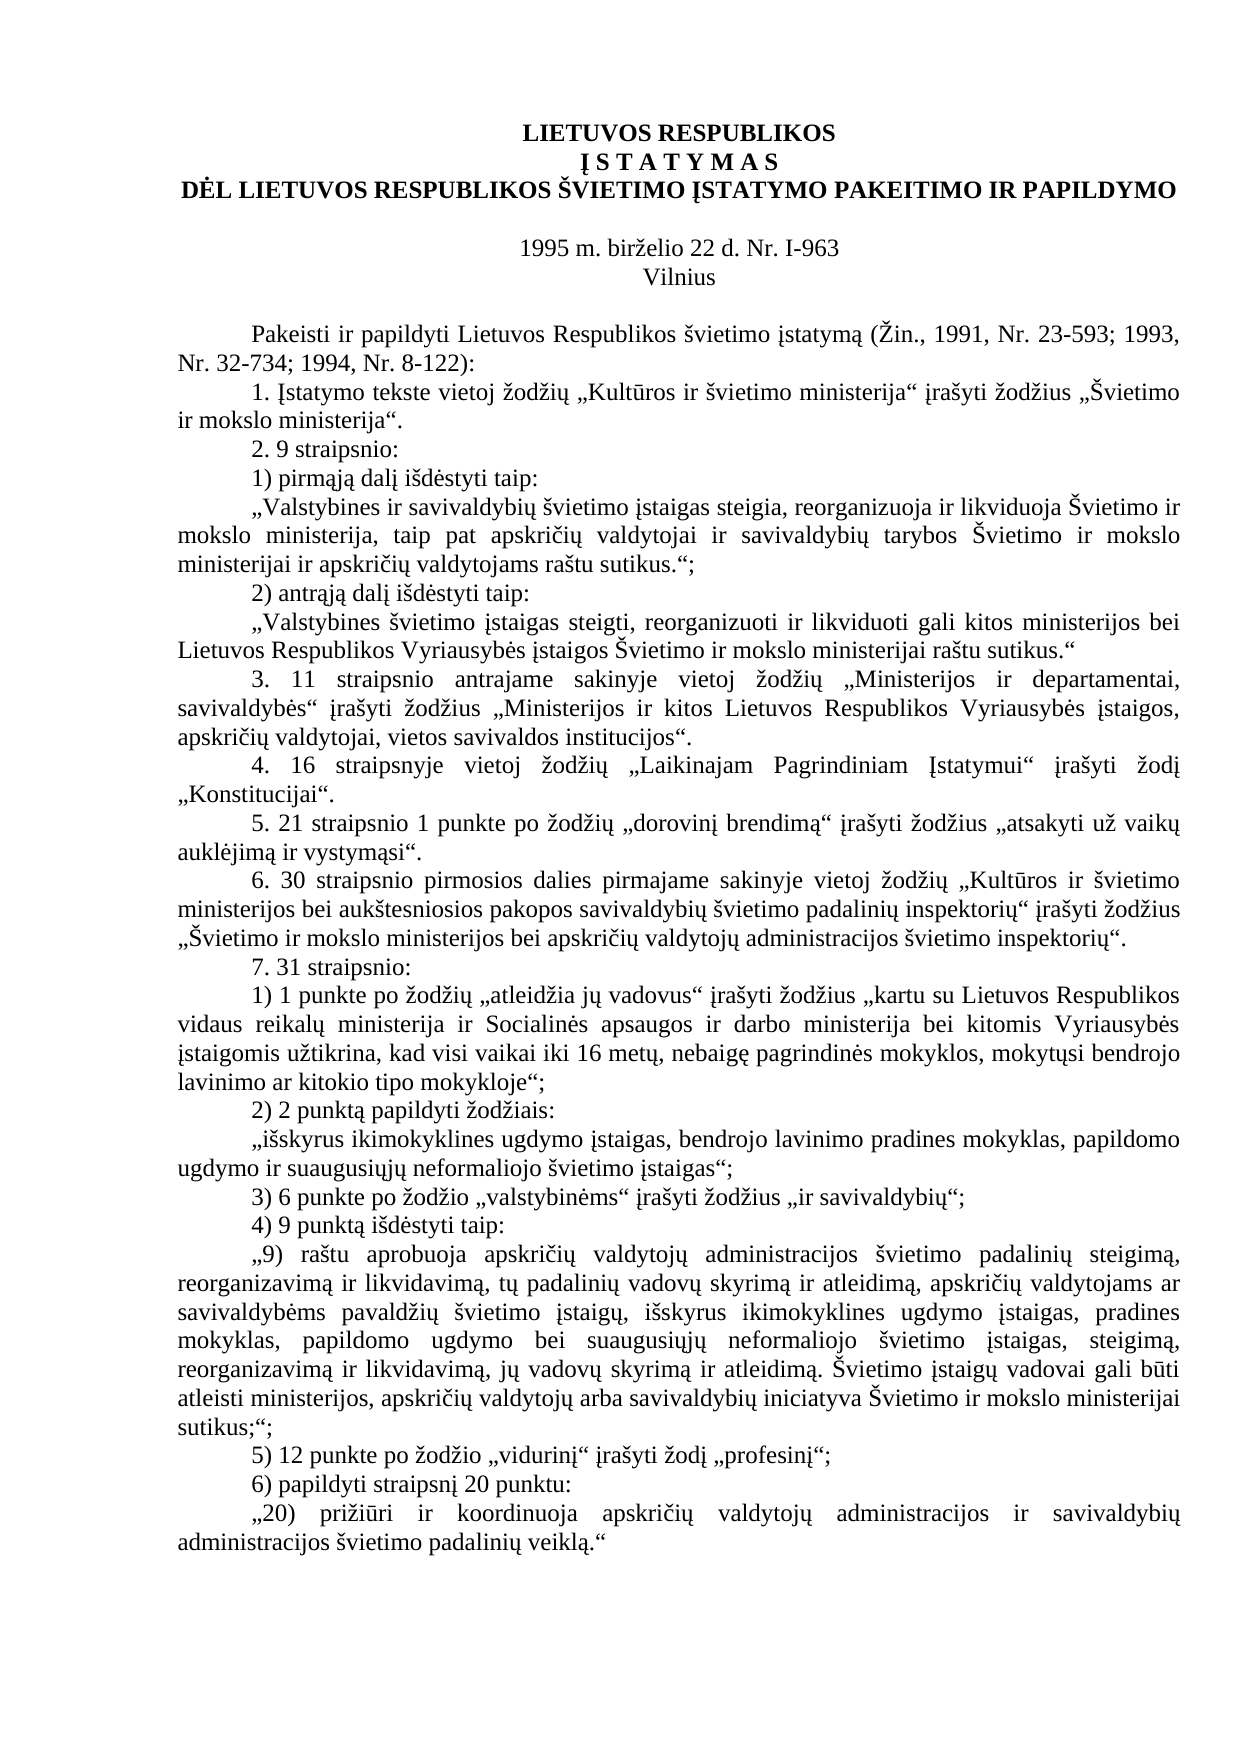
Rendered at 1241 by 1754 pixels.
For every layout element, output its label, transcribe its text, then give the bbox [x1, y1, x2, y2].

text „Valstybines švietimo įstaigas steigti, reorganizuoti ir likviduoti gali kitos ministerijos bei Lietuvos Respublikos Vyriausybės įstaigos Švietimo ir mokslo ministerijai raštu sutikus.“ [177, 607, 1181, 664]
text Į S T A T Y M A S [177, 147, 1181, 176]
text 7. 31 straipsnio: [177, 952, 1181, 981]
text 3. 11 straipsnio antrajame sakinyje vietoj žodžių „Ministerijos ir departamentai, savivaldybės“ įrašyti žodžius „Ministerijos ir kitos Lietuvos Respublikos Vyriausybės įstaigos, apskričių valdytojai, vietos savivaldos institucijos“. [177, 664, 1181, 751]
text 2) 2 punktą papildyti žodžiais: [177, 1096, 1181, 1124]
text 5. 21 straipsnio 1 punkte po žodžių „dorovinį brendimą“ įrašyti žodžius „atsakyti už vaikų auklėjimą ir vystymąsi“. [177, 808, 1181, 866]
text 6. 30 straipsnio pirmosios dalies pirmajame sakinyje vietoj žodžių „Kultūros ir švietimo ministerijos bei aukštesniosios pakopos savivaldybių švietimo padalinių inspektorių“ įrašyti žodžius „Švietimo ir mokslo ministerijos bei apskričių valdytojų administracijos švietimo inspektorių“. [177, 866, 1181, 952]
text 1. Įstatymo tekste vietoj žodžių „Kultūros ir švietimo ministerija“ įrašyti žodžius „Švietimo ir mokslo ministerija“. [177, 377, 1181, 434]
text 2) antrąją dalį išdėstyti taip: [177, 578, 1181, 607]
text Pakeisti ir papildyti Lietuvos Respublikos švietimo įstatymą (Žin., 1991, Nr. 23-593; 1993, Nr. 32-734; 1994, Nr. 8-122): [177, 319, 1181, 377]
text „20) prižiūri ir koordinuoja apskričių valdytojų administracijos ir savivaldybių administracijos švietimo padalinių veiklą.“ [177, 1498, 1181, 1556]
text 1) pirmąją dalį išdėstyti taip: [177, 463, 1181, 492]
text 5) 12 punkte po žodžio „vidurinį“ įrašyti žodį „profesinį“; [177, 1441, 1181, 1469]
text „9) raštu aprobuoja apskričių valdytojų administracijos švietimo padalinių steigimą, reorganizavimą ir likvidavimą, tų padalinių vadovų skyrimą ir atleidimą, apskričių valdytojams ar savivaldybėms pavaldžių švietimo įstaigų, išskyrus ikimokyklines ugdymo įstaigas, pradines mokyklas, papildomo ugdymo bei suaugusiųjų neformaliojo švietimo įstaigas, steigimą, reorganizavimą ir likvidavimą, jų vadovų skyrimą ir atleidimą. Švietimo įstaigų vadovai gali būti atleisti ministerijos, apskričių valdytojų arba savivaldybių iniciatyva Švietimo ir mokslo ministerijai sutikus;“; [177, 1239, 1181, 1441]
text 4. 16 straipsnyje vietoj žodžių „Laikinajam Pagrindiniam Įstatymui“ įrašyti žodį „Konstitucijai“. [177, 751, 1181, 808]
text 3) 6 punkte po žodžio „valstybinėms“ įrašyti žodžius „ir savivaldybių“; [177, 1182, 1181, 1211]
text 1) 1 punkte po žodžių „atleidžia jų vadovus“ įrašyti žodžius „kartu su Lietuvos Respublikos vidaus reikalų ministerija ir Socialinės apsaugos ir darbo ministerija bei kitomis Vyriausybės įstaigomis užtikrina, kad visi vaikai iki 16 metų, nebaigę pagrindinės mokyklos, mokytųsi bendrojo lavinimo ar kitokio tipo mokykloje“; [177, 981, 1181, 1096]
text 2. 9 straipsnio: [177, 434, 1181, 463]
text „išskyrus ikimokyklines ugdymo įstaigas, bendrojo lavinimo pradines mokyklas, papildomo ugdymo ir suaugusiųjų neformaliojo švietimo įstaigas“; [177, 1124, 1181, 1182]
text LIETUVOS RESPUBLIKOS [177, 118, 1181, 147]
text 6) papildyti straipsnį 20 punktu: [177, 1469, 1181, 1498]
text 4) 9 punktą išdėstyti taip: [177, 1211, 1181, 1239]
text 1995 m. birželio 22 d. Nr. I-963 [177, 233, 1181, 262]
text Vilnius [177, 262, 1181, 291]
text „Valstybines ir savivaldybių švietimo įstaigas steigia, reorganizuoja ir likviduoja Švietimo ir mokslo ministerija, taip pat apskričių valdytojai ir savivaldybių tarybos Švietimo ir mokslo ministerijai ir apskričių valdytojams raštu sutikus.“; [177, 492, 1181, 578]
text DĖL LIETUVOS RESPUBLIKOS ŠVIETIMO ĮSTATYMO PAKEITIMO IR PAPILDYMO [177, 176, 1181, 204]
